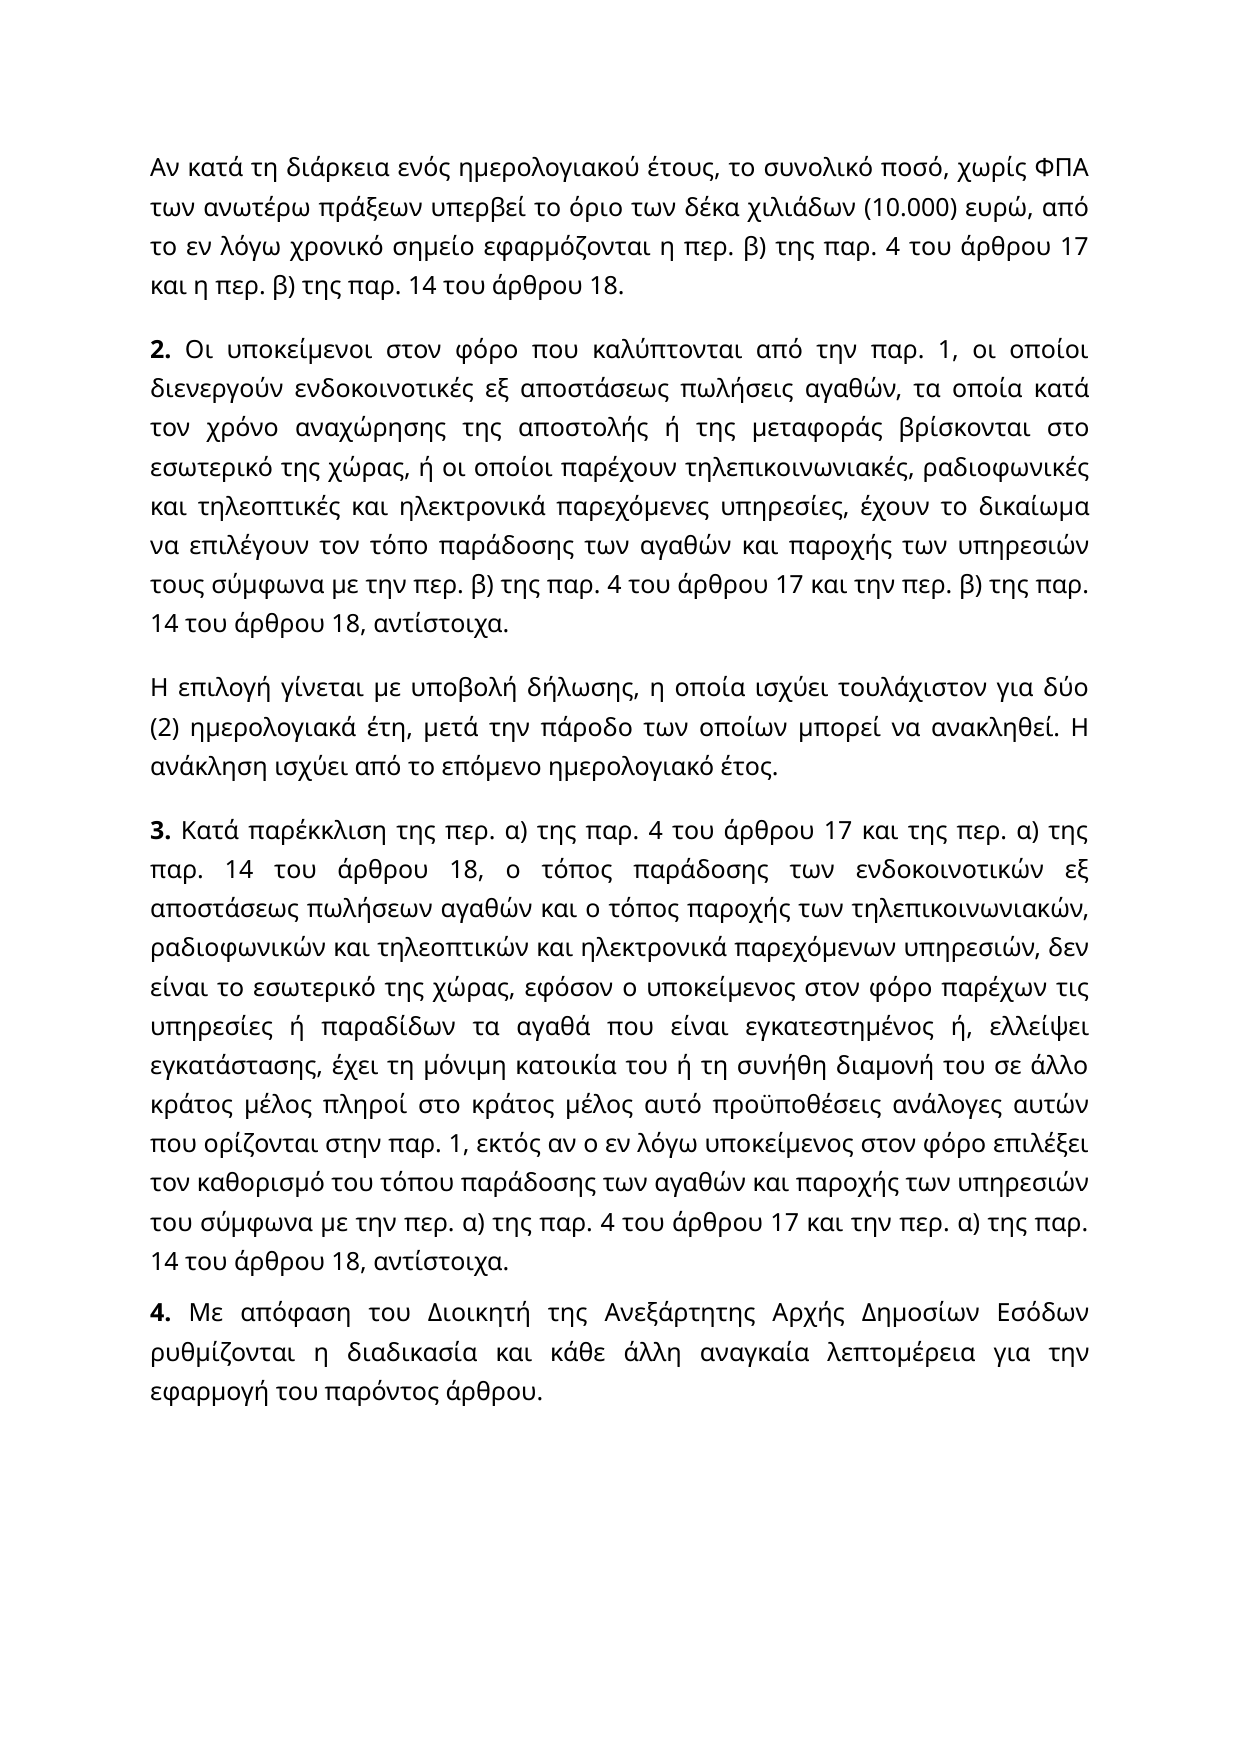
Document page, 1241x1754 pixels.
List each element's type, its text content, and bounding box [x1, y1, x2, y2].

text Η επιλογή γίνεται με υποβολή δήλωσης, η οποία ισχύει τουλάχιστον για δύο (2) ημερολογιακά έτη, μετά την πάροδο των οποίων μπορεί να ανακληθεί. Η ανάκληση ισχύει από το επόμενο ημερολογιακό έτος. [150, 670, 1090, 782]
text 2. Οι υποκείμενοι στον φόρο που καλύπτονται από την παρ. 1, οι οποίοι διενεργούν ενδοκοινοτικές εξ αποστάσεως πωλήσεις αγαθών, τα οποία κατά τον χρόνο αναχώρησης της αποστολής ή της μεταφοράς βρίσκονται στο εσωτερικό της χώρας, ή οι οποίοι παρέχουν τηλεπικοινωνιακές, ραδιοφωνικές και τηλεοπτικές και ηλεκτρονικά παρεχόμενες υπηρεσίες, έχουν το δικαίωμα να επιλέγουν τον τόπο παράδοσης των αγαθών και παροχής των υπηρεσιών τους σύμφωνα με την περ. β) της παρ. 4 του άρθρου 17 και την περ. β) της παρ. 14 του άρθρου 18, αντίστοιχα. [150, 332, 1090, 640]
text Αν κατά τη διάρκεια ενός ημερολογιακού έτους, το συνολικό ποσό, χωρίς ΦΠΑ των ανωτέρω πράξεων υπερβεί το όριο των δέκα χιλιάδων (10.000) ευρώ, από το εν λόγω χρονικό σημείο εφαρμόζονται η περ. β) της παρ. 4 του άρθρου 17 και η περ. β) της παρ. 14 του άρθρου 18. [150, 150, 1090, 302]
text 4. Με απόφαση του Διοικητή της Ανεξάρτητης Αρχής Δημοσίων Εσόδων ρυθμίζονται η διαδικασία και κάθε άλλη αναγκαία λεπτομέρεια για την εφαρμογή του παρόντος άρθρου. [150, 1295, 1090, 1407]
text 3. Κατά παρέκκλιση της περ. α) της παρ. 4 του άρθρου 17 και της περ. α) της παρ. 14 του άρθρου 18, ο τόπος παράδοσης των ενδοκοινοτικών εξ αποστάσεως πωλήσεων αγαθών και ο τόπος παροχής των τηλεπικοινωνιακών, ραδιοφωνικών και τηλεοπτικών και ηλεκτρονικά παρεχόμενων υπηρεσιών, δεν είναι το εσωτερικό της χώρας, εφόσον ο υποκείμενος στον φόρο παρέχων τις υπηρεσίες ή παραδίδων τα αγαθά που είναι εγκατεστημένος ή, ελλείψει εγκατάστασης, έχει τη μόνιμη κατοικία του ή τη συνήθη διαμονή του σε άλλο κράτος μέλος πληροί στο κράτος μέλος αυτό προϋποθέσεις ανάλογες αυτών που ορίζονται στην παρ. 1, εκτός αν ο εν λόγω υποκείμενος στον φόρο επιλέξει τον καθορισμό του τόπου παράδοσης των αγαθών και παροχής των υπηρεσιών του σύμφωνα με την περ. α) της παρ. 4 του άρθρου 17 και την περ. α) της παρ. 14 του άρθρου 18, αντίστοιχα. [150, 812, 1090, 1277]
